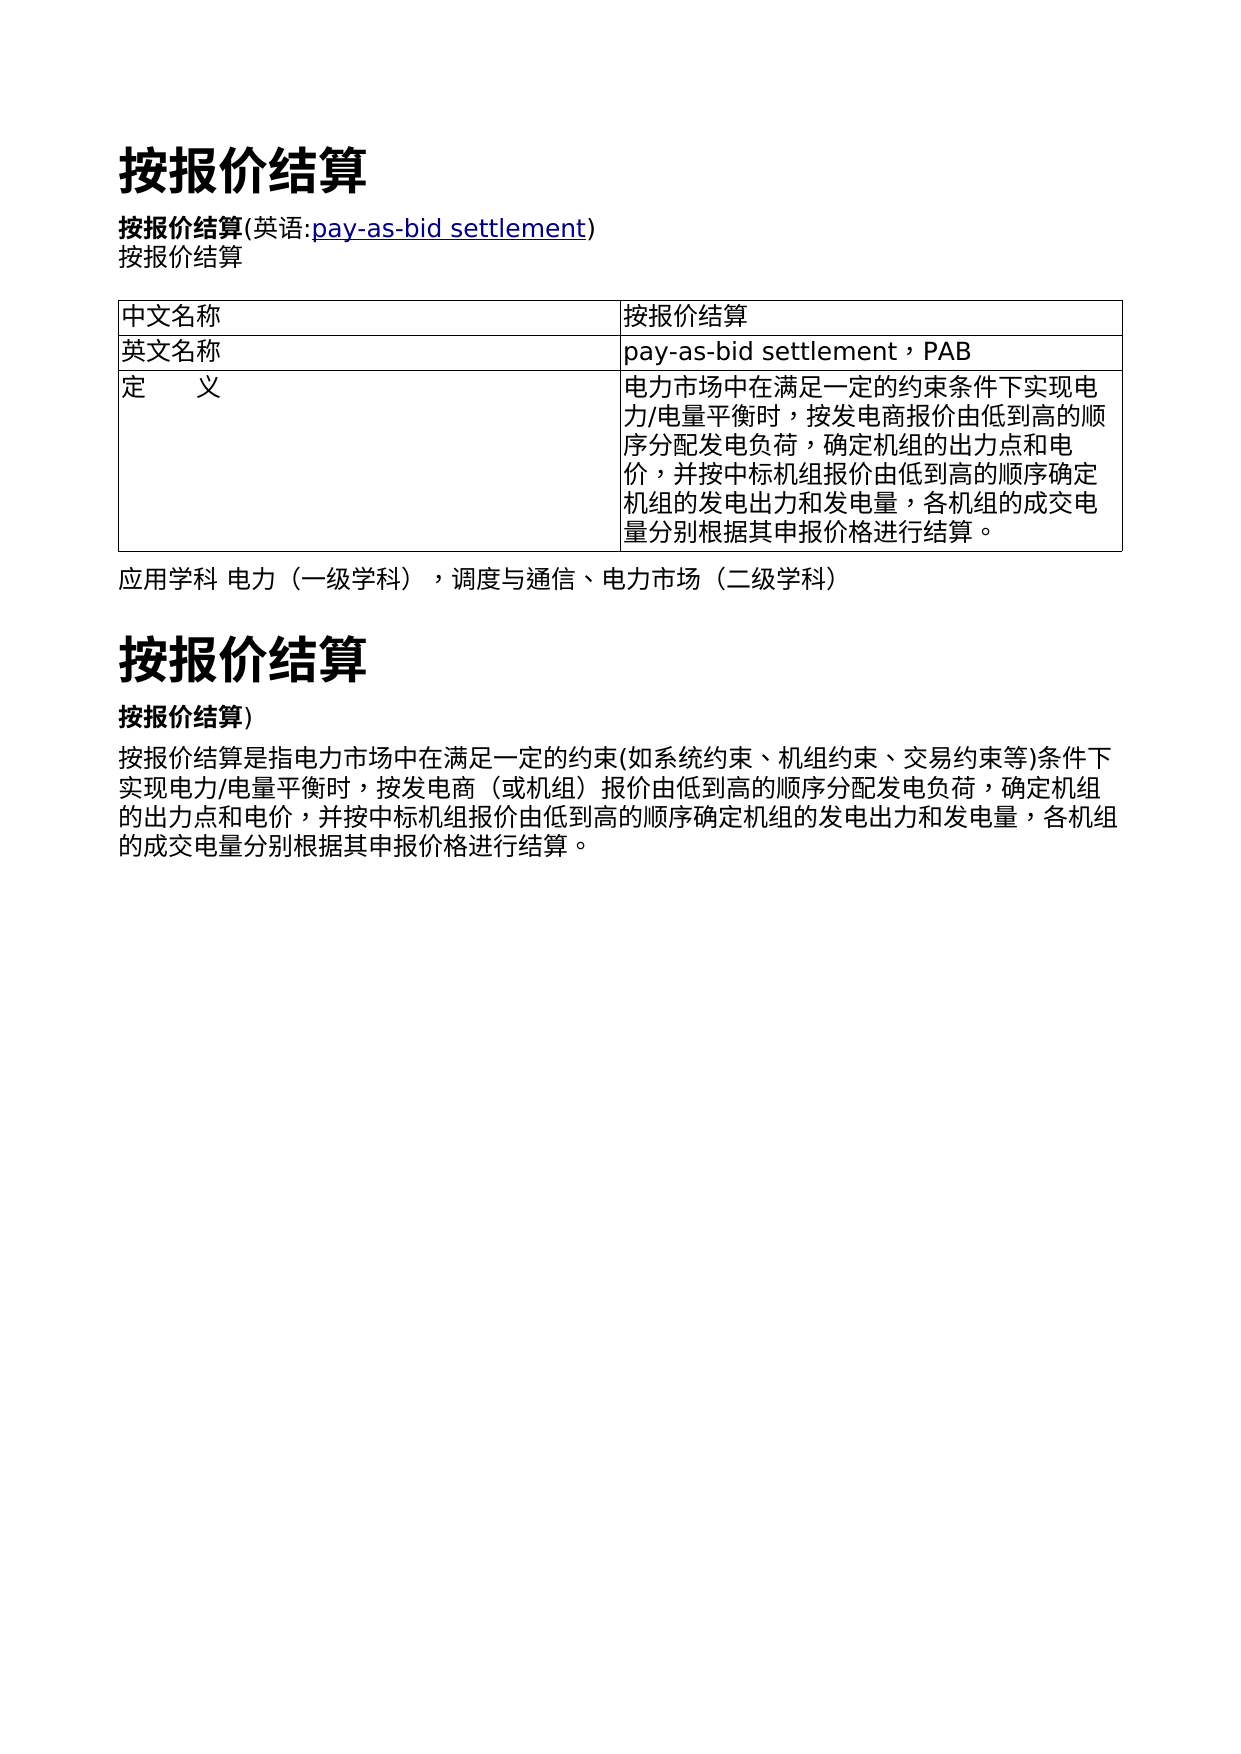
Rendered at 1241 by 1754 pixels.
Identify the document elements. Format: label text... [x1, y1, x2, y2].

table_header 中文名称 [119, 301, 620, 334]
subtitle 按报价结算 [118, 143, 1122, 201]
table_cell 英文名称 [119, 336, 620, 370]
text 按报价结算是指电力市场中在满足一定的约束(如系统约束、机组约束、交易约束等)条件下实现电力/电量平衡时，按发电商（或机组）报价由低到高的顺序分配发电负荷，确定机组的出力点和电价，并按中标机组报价由低到高的顺序确定机组的发电出力和发电量，各机组的成交电量分别根据其申报价格进行结算。 [118, 744, 1122, 861]
table_cell pay-as-bid settlement，PAB [621, 336, 1122, 370]
table_header 按报价结算 [621, 301, 1122, 334]
text 按报价结算) [118, 703, 1122, 732]
text 应用学科 电力（一级学科），调度与通信、电力市场（二级学科） [118, 566, 1122, 595]
subtitle 按报价结算 [118, 632, 1122, 690]
table_cell 定 义 [119, 371, 620, 551]
table_cell 电力市场中在满足一定的约束条件下实现电力/电量平衡时，按发电商报价由低到高的顺序分配发电负荷，确定机组的出力点和电价，并按中标机组报价由低到高的顺序确定机组的发电出力和发电量，各机组的成交电量分别根据其申报价格进行结算。 [621, 371, 1122, 551]
text 按报价结算(英语:pay-as-bid settlement) 按报价结算 [118, 214, 1122, 272]
